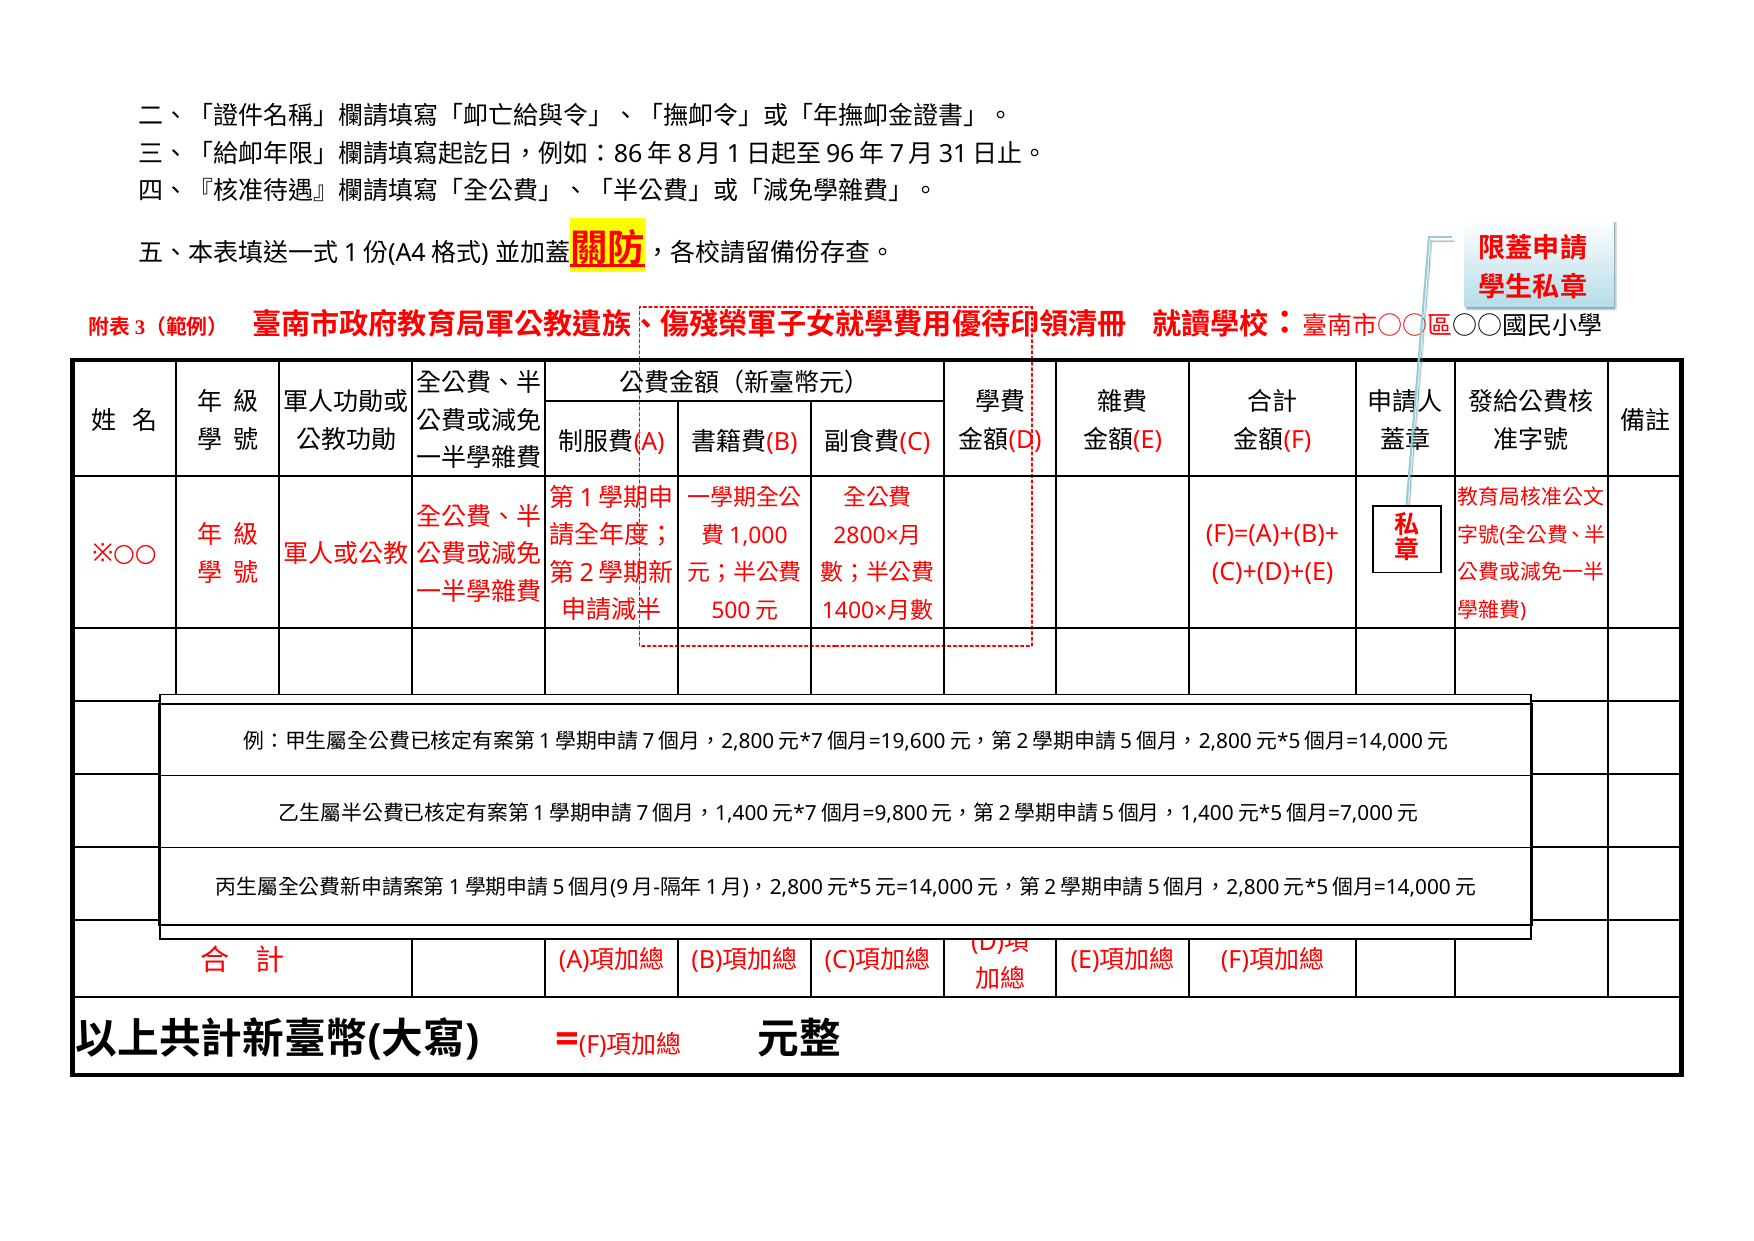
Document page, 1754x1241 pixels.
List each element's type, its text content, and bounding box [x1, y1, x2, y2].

table_cell [1609, 921, 1679, 996]
table_cell [177, 629, 278, 694]
table_cell 合 計 [75, 921, 411, 996]
table_cell 全公費、半公費或減免一半學雜費 [413, 477, 544, 627]
text 附表3（範例） 臺南市政府教育局軍公教遺族、傷殘榮軍子女就學費用優待印領清冊 就讀學校：臺南市○○區○○國民小學 [1424, 283, 1665, 358]
table_cell [546, 629, 677, 694]
table_header 合計 金額(F) [1190, 362, 1355, 475]
table_cell 丙生屬全公費新申請案第1學期申請5個月(9月-隔年1月)，2,800元*5元=14,000元，第2學期申請5個月，2,800元*5個月=14,000元 [161, 848, 1530, 923]
table_cell [1456, 921, 1607, 996]
text 四、『核准待遇』欄請填寫「全公費」、「半公費」或「減免學雜費」。 [89, 170, 1665, 208]
table_cell [1032, 477, 1055, 627]
text 附表3（範例） 臺南市政府教育局軍公教遺族、傷殘榮軍子女就學費用優待印領清冊 就讀學校：臺南市○○區○○國民小學 [89, 283, 1423, 358]
table_cell [1609, 848, 1679, 918]
table_cell [413, 940, 544, 996]
table_header 學費 金額(D) [1032, 362, 1055, 475]
table_header 備註 [1609, 362, 1679, 475]
table_cell [945, 629, 1055, 694]
table_cell 制服費(A) [546, 402, 639, 475]
table_cell [1057, 477, 1188, 627]
table_cell [413, 629, 544, 694]
table_cell 年 級 學 號 [177, 477, 278, 627]
table_cell ※○○ [75, 477, 175, 627]
table_header 雜費 金額(E) [1057, 362, 1188, 475]
table_cell [1609, 629, 1679, 700]
table_cell [1190, 629, 1355, 694]
table_header 全公費、半公費或減免一半學雜費 [413, 362, 544, 475]
table_cell [1456, 629, 1607, 700]
table_cell (F)=(A)+(B)+(C)+(D)+(E) [1190, 477, 1355, 627]
table_header 公費金額（新臺幣元） [546, 362, 639, 400]
table_cell (B)項加總 [679, 940, 810, 996]
table_header 發給公費核准字號 [1456, 362, 1607, 475]
table_cell [1533, 775, 1607, 846]
table_cell [280, 629, 411, 694]
table_cell (C)項加總 [812, 940, 943, 996]
table_cell [1357, 940, 1454, 996]
table_header 申請人 蓋章 [1413, 362, 1454, 475]
table_cell 以上共計新臺幣(大寫) =(F)項加總 元整 [75, 998, 1679, 1073]
table_cell [1609, 775, 1679, 846]
table_header 申請人 蓋章 [1357, 362, 1417, 475]
table_cell [75, 848, 158, 918]
table_cell [75, 775, 158, 846]
table_cell 教育局核准公文字號(全公費、半公費或減免一半學雜費) [1456, 477, 1607, 627]
table_cell [812, 646, 943, 694]
table_cell [161, 926, 1530, 938]
table_cell [1357, 629, 1454, 694]
table_header 姓 名 [75, 362, 175, 475]
table_header 軍人功勛或公教功勛 [280, 362, 411, 475]
table_cell [1374, 507, 1440, 572]
table_header 年 級 學 號 [177, 362, 278, 475]
text 二、「證件名稱」欄請填寫「卹亡給與令」、「撫卹令」或「年撫卹金證書」。 [89, 95, 1665, 133]
table_cell [1609, 477, 1679, 627]
table_cell [1609, 702, 1679, 773]
table_header 例：甲生屬全公費已核定有案第1學期申請7個月，2,800元*7個月=19,600元，第2學期申請5個月，2,800元*5個月=14,000元 [161, 705, 1530, 774]
table_cell 第1學期申請全年度；第2學期新申請減半 [546, 477, 639, 627]
table_cell (E)項加總 [1057, 940, 1188, 996]
table_cell (A)項加總 [546, 940, 677, 996]
text 五、本表填送一式1份(A4格式) 並加蓋關防，各校請留備份存查。 [89, 208, 1665, 283]
table_cell [75, 629, 175, 700]
table_cell [679, 646, 810, 694]
table_cell [1533, 702, 1607, 773]
table_cell (D)項 加總 [945, 940, 1055, 996]
table_cell [161, 695, 1530, 703]
table_cell 軍人或公教 [280, 477, 411, 627]
table_cell [1533, 848, 1607, 918]
table_cell [1357, 477, 1454, 627]
text 三、「給卹年限」欄請填寫起訖日，例如：86年8月1日起至96年7月31日止。 [89, 133, 1665, 170]
table_cell (F)項加總 [1190, 940, 1355, 996]
table_cell 乙生屬半公費已核定有案第1學期申請7個月，1,400元*7個月=9,800元，第2學期申請5個月，1,400元*5個月=7,000元 [161, 776, 1530, 847]
table_cell [75, 702, 159, 773]
table_cell [1057, 629, 1188, 694]
